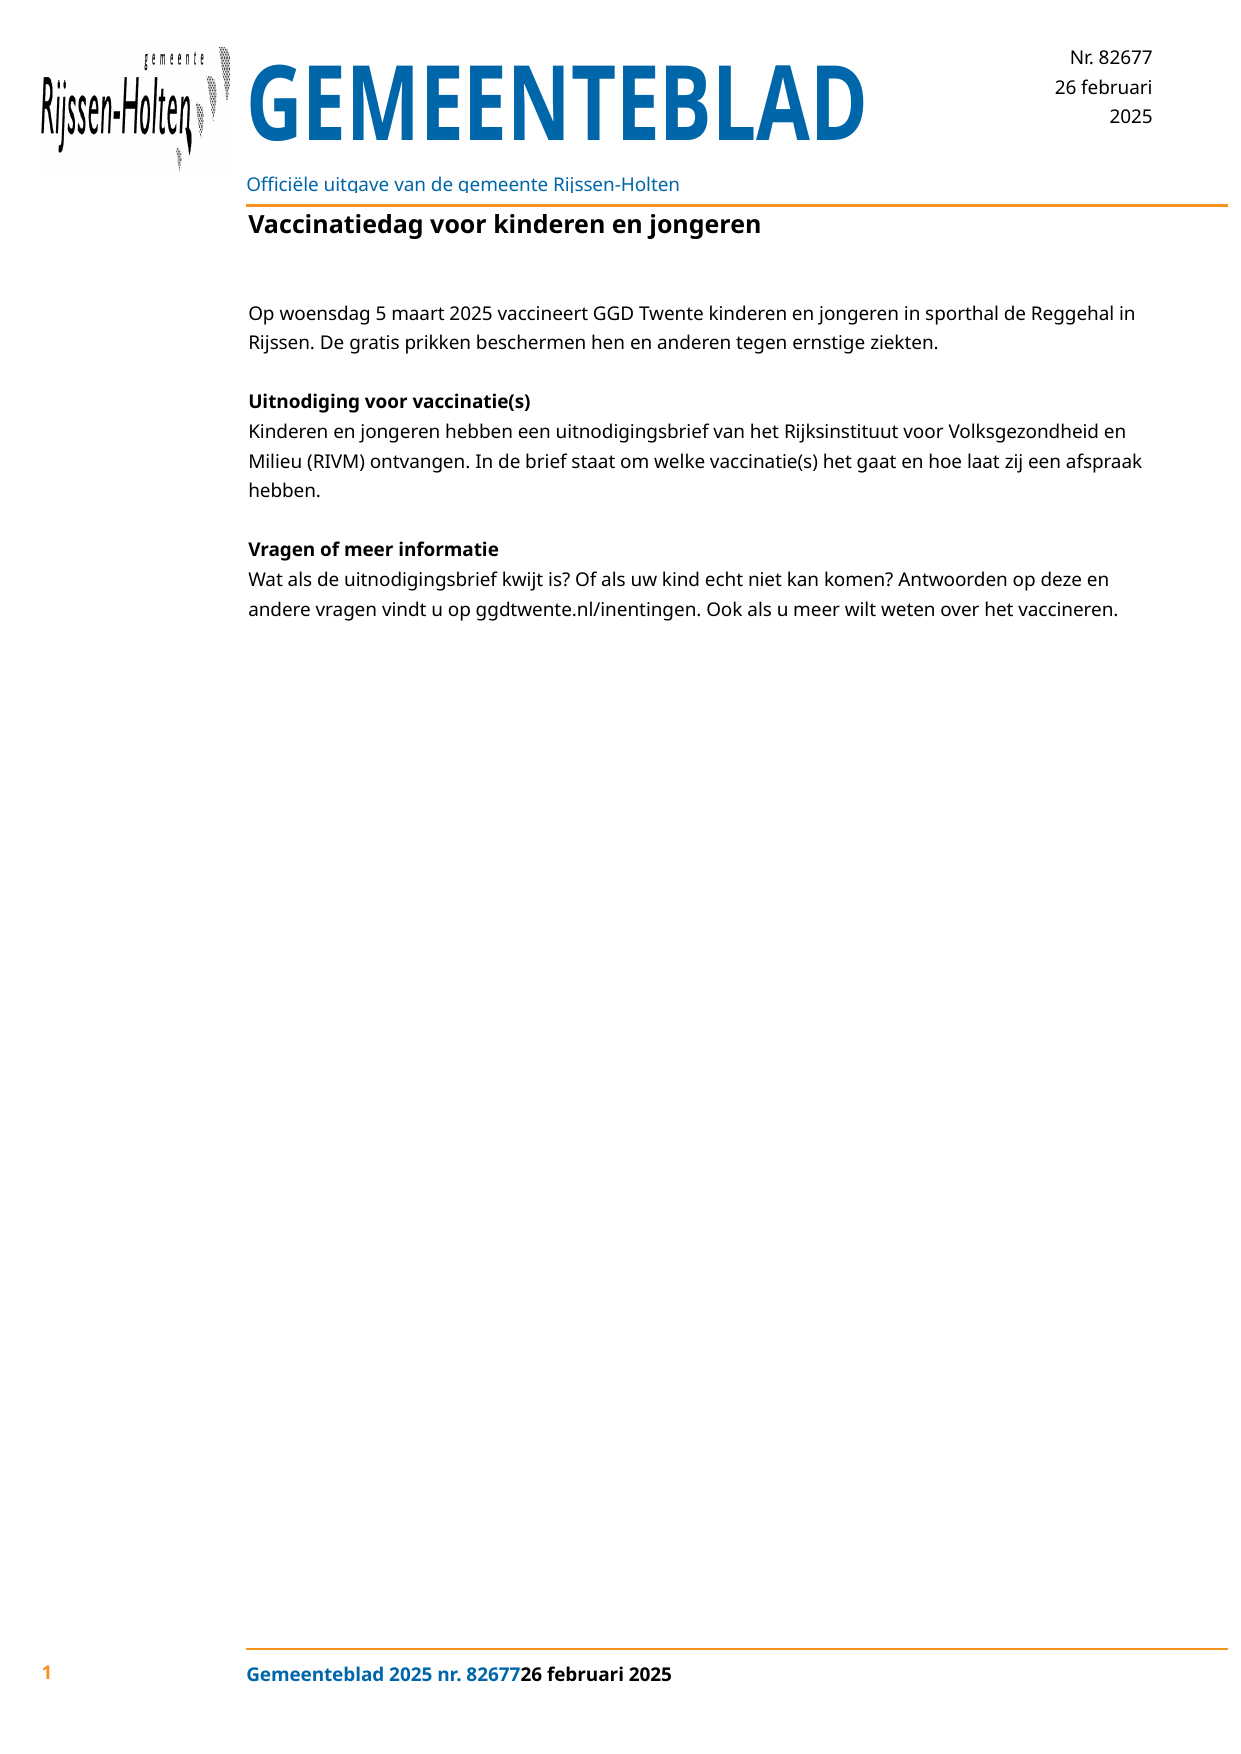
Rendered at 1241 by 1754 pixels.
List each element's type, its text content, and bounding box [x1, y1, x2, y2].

text Uitnodiging voor vaccinatie(s) [248, 389, 1152, 414]
text Wat als de uitnodigingsbrief kwijt is? Of als uw kind echt niet kan komen? Antwoorden op deze en andere vragen vindt u op ggdtwente.nl/inentingen. Ook als u meer wilt weten over het vaccineren. [248, 566, 1152, 621]
picture [41, 47, 231, 172]
text Vragen of meer informatie [248, 537, 1152, 562]
text Op woensdag 5 maart 2025 vaccineert GGD Twente kinderen en jongeren in sporthal de Reggehal in Rijssen. De gratis prikken beschermen hen en anderen tegen ernstige ziekten. [248, 300, 1152, 355]
text Vaccinatiedag voor kinderen en jongeren [248, 207, 1152, 241]
text Kinderen en jongeren hebben een uitnodigingsbrief van het Rijksinstituut voor Volksgezondheid en Milieu (RIVM) ontvangen. In de brief staat om welke vaccinatie(s) het gaat en hoe laat zij een afspraak hebben. [248, 418, 1152, 503]
